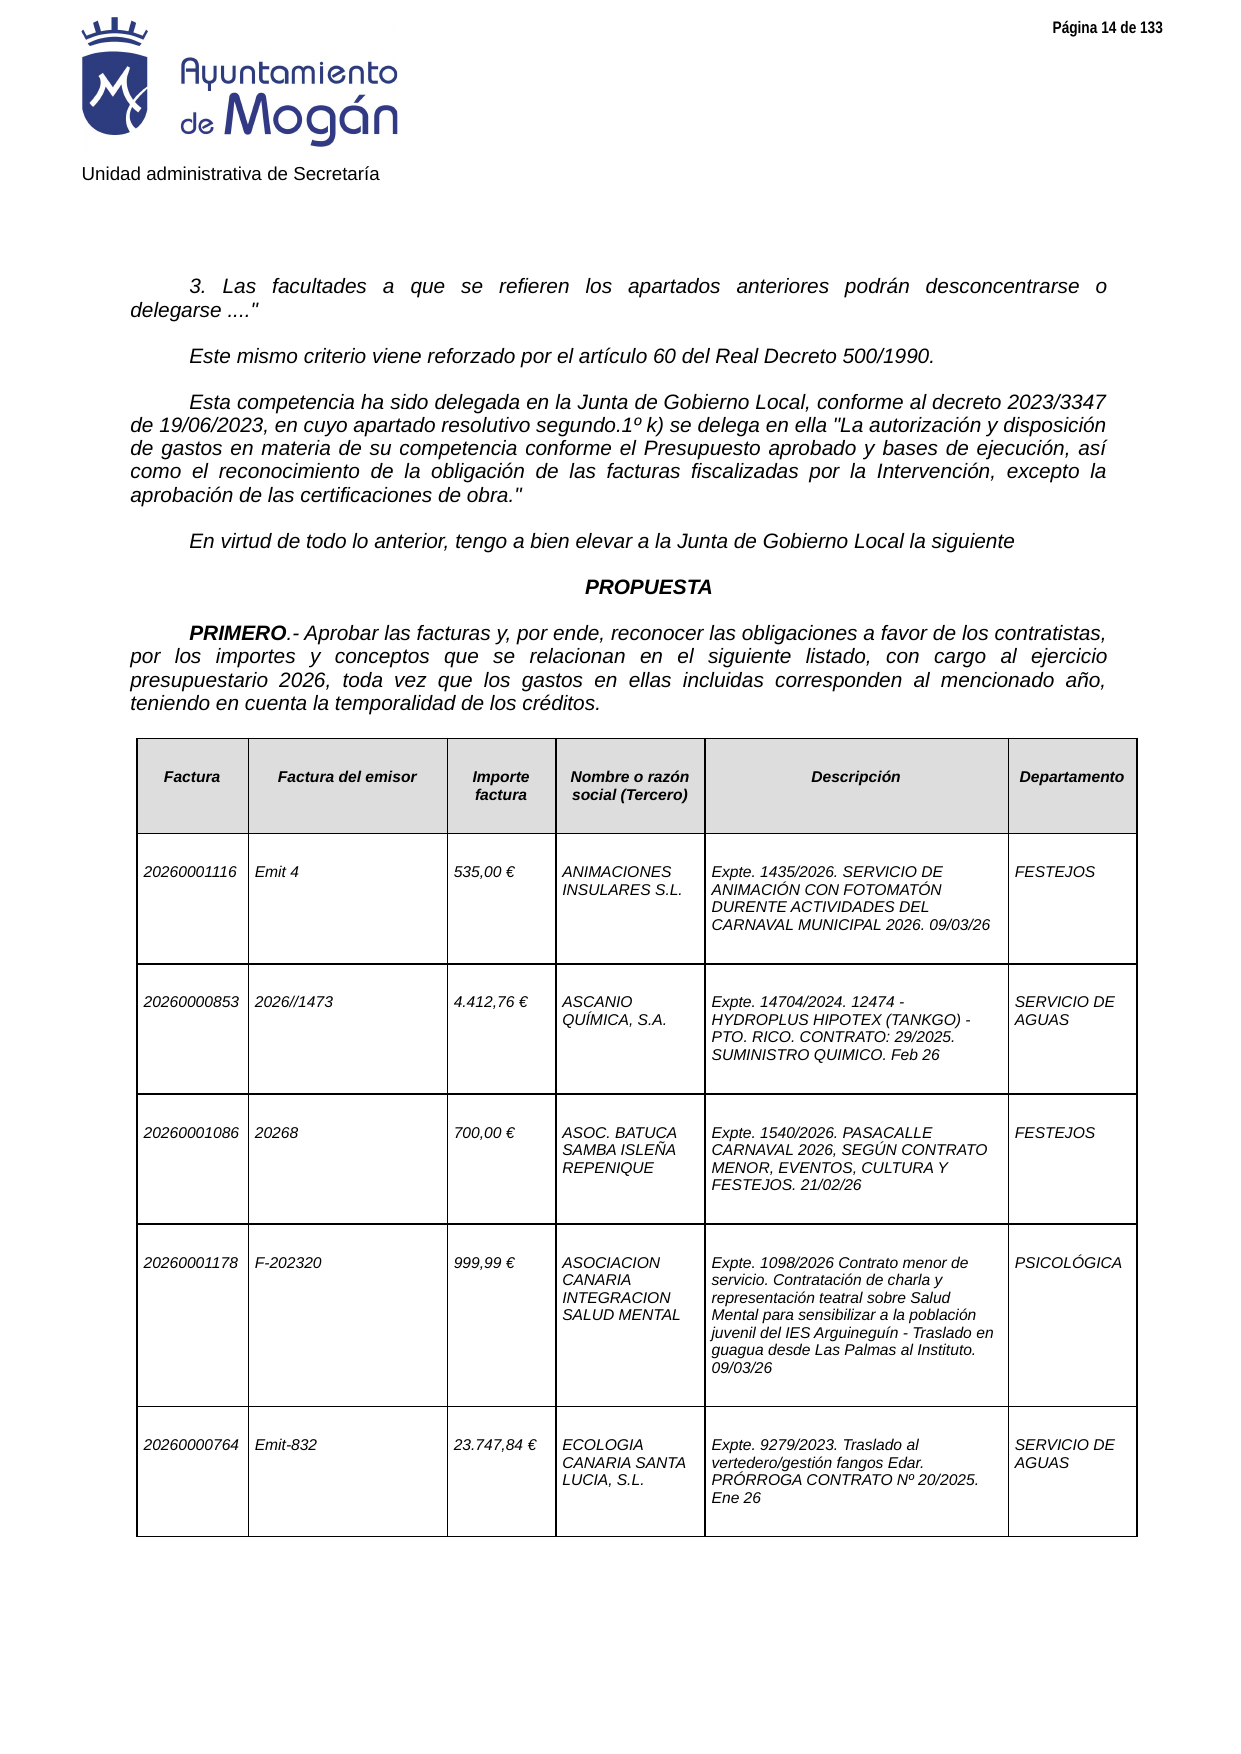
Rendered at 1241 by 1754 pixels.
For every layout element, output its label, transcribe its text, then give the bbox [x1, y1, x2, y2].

table_cell Emit 4 [249, 834, 447, 963]
table_cell 20260001116 [138, 834, 248, 963]
picture [81, 17, 398, 153]
table_cell SERVICIO DE AGUAS [1009, 965, 1136, 1093]
table_cell 20260000853 [138, 965, 248, 1093]
text PROPUESTA [130, 576, 1110, 599]
table_cell 535,00 € [448, 834, 555, 963]
table_cell Emit-832 [249, 1407, 447, 1536]
text 3. Las facultades a que se refieren los apartados anteriores podrán desconcentrarse o delegarse ...." [130, 275, 1110, 321]
table_cell 20260001178 [138, 1225, 248, 1406]
table_cell ASOC. BATUCA SAMBA ISLEÑA REPENIQUE [557, 1095, 704, 1223]
table_cell ECOLOGIA CANARIA SANTA LUCIA, S.L. [557, 1407, 704, 1536]
table_cell Expte. 1435/2026. SERVICIO DE ANIMACIÓN CON FOTOMATÓN DURENTE ACTIVIDADES DEL CARNAVAL MUNICIPAL 2026. 09/03/26 [706, 834, 1008, 963]
table_cell ANIMACIONES INSULARES S.L. [557, 834, 704, 963]
table_header Nombre o razón social (Tercero) [557, 739, 704, 833]
table_cell SERVICIO DE AGUAS [1009, 1407, 1136, 1536]
table_header Departamento [1009, 739, 1136, 833]
table_cell Expte. 1540/2026. PASACALLE CARNAVAL 2026, SEGÚN CONTRATO MENOR, EVENTOS, CULTURA Y FESTEJOS. 21/02/26 [706, 1095, 1008, 1223]
text En virtud de todo lo anterior, tengo a bien elevar a la Junta de Gobierno Local la siguiente [130, 529, 1110, 553]
table_cell F-202320 [249, 1225, 447, 1406]
table_header Descripción [706, 739, 1008, 833]
table_header Importe factura [448, 739, 555, 833]
table_cell 2026//1473 [249, 965, 447, 1093]
table_cell 4.412,76 € [448, 965, 555, 1093]
table_cell FESTEJOS [1009, 1095, 1136, 1223]
table_cell FESTEJOS [1009, 834, 1136, 963]
text PRIMERO.- Aprobar las facturas y, por ende, reconocer las obligaciones a favor de los contratistas, por los importes y conceptos que se relacionan en el siguiente listado, con cargo al ejercicio presupuestario 2026, toda vez que los gastos en ellas incluidas corresponden al mencionado año, teniendo en cuenta la temporalidad de los créditos. [130, 622, 1110, 715]
table_cell Expte. 14704/2024. 12474 - HYDROPLUS HIPOTEX (TANKGO) - PTO. RICO. CONTRATO: 29/2025. SUMINISTRO QUIMICO. Feb 26 [706, 965, 1008, 1093]
table_cell ASOCIACION CANARIA INTEGRACION SALUD MENTAL [557, 1225, 704, 1406]
table_cell PSICOLÓGICA [1009, 1225, 1136, 1406]
table_cell 20268 [249, 1095, 447, 1223]
table_cell ASCANIO QUÍMICA, S.A. [557, 965, 704, 1093]
table_header Factura [138, 739, 248, 833]
table_header Factura del emisor [249, 739, 447, 833]
table_cell Expte. 9279/2023. Traslado al vertedero/gestión fangos Edar. PRÓRROGA CONTRATO Nº 20/2025. Ene 26 [706, 1407, 1008, 1536]
table_cell 23.747,84 € [448, 1407, 555, 1536]
table_cell Expte. 1098/2026 Contrato menor de servicio. Contratación de charla y representación teatral sobre Salud Mental para sensibilizar a la población juvenil del IES Arguineguín - Traslado en guagua desde Las Palmas al Instituto. 09/03/26 [706, 1225, 1008, 1406]
text Este mismo criterio viene reforzado por el artículo 60 del Real Decreto 500/1990. [130, 344, 1110, 367]
text Esta competencia ha sido delegada en la Junta de Gobierno Local, conforme al decreto 2023/3347 de 19/06/2023, en cuyo apartado resolutivo segundo.1º k) se delega en ella "La autorización y disposición de gastos en materia de su competencia conforme el Presupuesto aprobado y bases de ejecución, así como el reconocimiento de la obligación de las facturas fiscalizadas por la Intervención, excepto la aprobación de las certificaciones de obra." [130, 390, 1110, 507]
table_cell 20260001086 [138, 1095, 248, 1223]
table_cell 20260000764 [138, 1407, 248, 1536]
table_cell 999,99 € [448, 1225, 555, 1406]
table_cell 700,00 € [448, 1095, 555, 1223]
